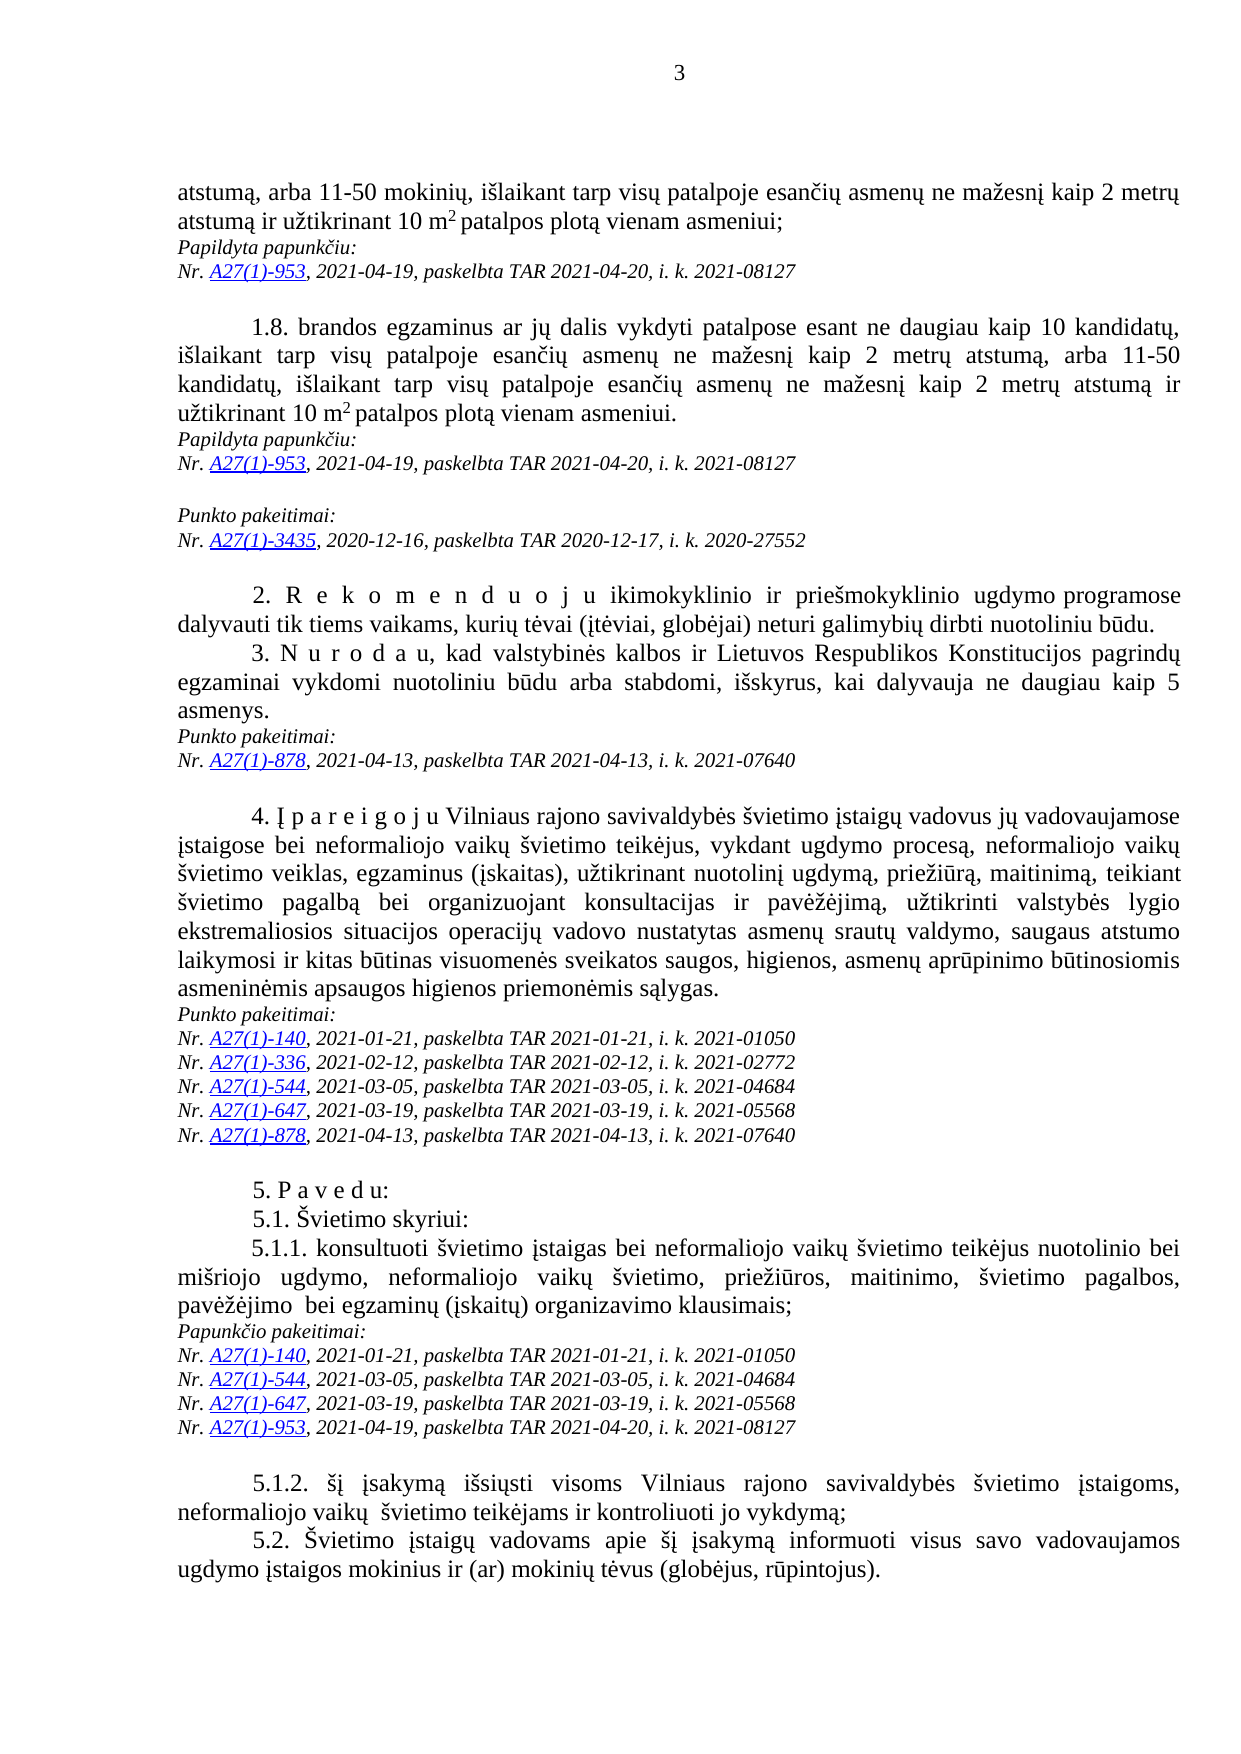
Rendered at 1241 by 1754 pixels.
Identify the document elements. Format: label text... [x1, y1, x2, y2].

text Punkto pakeitimai: [177, 1002, 1181, 1026]
text Papildyta papunkčiu: [177, 427, 1181, 451]
text 4. Į p a r e i g o j u Vilniaus rajono savivaldybės švietimo įstaigų vadovus jų vadovaujamose įstaigose bei neformaliojo vaikų švietimo teikėjus, vykdant ugdymo procesą, neformaliojo vaikų švietimo veiklas, egzaminus (įskaitas), užtikrinant nuotolinį ugdymą, priežiūrą, maitinimą, teikiant švietimo pagalbą bei organizuojant konsultacijas ir pavėžėjimą, užtikrinti valstybės lygio ekstremaliosios situacijos operacijų vadovo nustatytas asmenų srautų valdymo, saugaus atstumo laikymosi ir kitas būtinas visuomenės sveikatos saugos, higienos, asmenų aprūpinimo būtinosiomis asmeninėmis apsaugos higienos priemonėmis sąlygas. [177, 801, 1181, 1002]
text Nr. A27(1)-544, 2021-03-05, paskelbta TAR 2021-03-05, i. k. 2021-04684 [177, 1074, 1181, 1098]
text 5.1. Švietimo skyriui: [177, 1204, 1181, 1233]
text Nr. A27(1)-878, 2021-04-13, paskelbta TAR 2021-04-13, i. k. 2021-07640 [177, 748, 1181, 772]
text Nr. A27(1)-336, 2021-02-12, paskelbta TAR 2021-02-12, i. k. 2021-02772 [177, 1050, 1181, 1074]
text Nr. A27(1)-647, 2021-03-19, paskelbta TAR 2021-03-19, i. k. 2021-05568 [177, 1098, 1181, 1122]
text Punkto pakeitimai: [177, 503, 1181, 527]
text 5. P a v e d u: [177, 1175, 1181, 1204]
text Punkto pakeitimai: [177, 724, 1181, 748]
text 5.1.1. konsultuoti švietimo įstaigas bei neformaliojo vaikų švietimo teikėjus nuotolinio bei mišriojo ugdymo, neformaliojo vaikų švietimo, priežiūros, maitinimo, švietimo pagalbos, pavėžėjimo bei egzaminų (įskaitų) organizavimo klausimais; [177, 1233, 1181, 1319]
text Papunkčio pakeitimai: [177, 1319, 1181, 1343]
text 1.8. brandos egzaminus ar jų dalis vykdyti patalpose esant ne daugiau kaip 10 kandidatų, išlaikant tarp visų patalpoje esančių asmenų ne mažesnį kaip 2 metrų atstumą, arba 11-50 kandidatų, išlaikant tarp visų patalpoje esančių asmenų ne mažesnį kaip 2 metrų atstumą ir užtikrinant 10 m2 patalpos plotą vienam asmeniui. [177, 312, 1181, 427]
text Nr. A27(1)-647, 2021-03-19, paskelbta TAR 2021-03-19, i. k. 2021-05568 [177, 1391, 1181, 1415]
text 2. R e k o m e n d u o j u ikimokyklinio ir priešmokyklinio ugdymo programose dalyvauti tik tiems vaikams, kurių tėvai (įtėviai, globėjai) neturi galimybių dirbti nuotoliniu būdu. [177, 580, 1181, 638]
text Nr. A27(1)-140, 2021-01-21, paskelbta TAR 2021-01-21, i. k. 2021-01050 [177, 1026, 1181, 1050]
text Papildyta papunkčiu: [177, 235, 1181, 259]
text Nr. A27(1)-953, 2021-04-19, paskelbta TAR 2021-04-20, i. k. 2021-08127 [177, 259, 1181, 283]
text Nr. A27(1)-544, 2021-03-05, paskelbta TAR 2021-03-05, i. k. 2021-04684 [177, 1367, 1181, 1391]
text 3. N u r o d a u, kad valstybinės kalbos ir Lietuvos Respublikos Konstitucijos pagrindų egzaminai vykdomi nuotoliniu būdu arba stabdomi, išskyrus, kai dalyvauja ne daugiau kaip 5 asmenys. [177, 638, 1181, 724]
text 5.2. Švietimo įstaigų vadovams apie šį įsakymą informuoti visus savo vadovaujamos ugdymo įstaigos mokinius ir (ar) mokinių tėvus (globėjus, rūpintojus). [177, 1526, 1181, 1583]
text Nr. A27(1)-878, 2021-04-13, paskelbta TAR 2021-04-13, i. k. 2021-07640 [177, 1122, 1181, 1147]
text Nr. A27(1)-953, 2021-04-19, paskelbta TAR 2021-04-20, i. k. 2021-08127 [177, 1415, 1181, 1439]
text Nr. A27(1)-3435, 2020-12-16, paskelbta TAR 2020-12-17, i. k. 2020-27552 [177, 527, 1181, 552]
text Nr. A27(1)-953, 2021-04-19, paskelbta TAR 2021-04-20, i. k. 2021-08127 [177, 451, 1181, 475]
text atstumą, arba 11-50 mokinių, išlaikant tarp visų patalpoje esančių asmenų ne mažesnį kaip 2 metrų atstumą ir užtikrinant 10 m2 patalpos plotą vienam asmeniui; [177, 177, 1181, 235]
text Nr. A27(1)-140, 2021-01-21, paskelbta TAR 2021-01-21, i. k. 2021-01050 [177, 1343, 1181, 1367]
text 5.1.2. šį įsakymą išsiųsti visoms Vilniaus rajono savivaldybės švietimo įstaigoms, neformaliojo vaikų švietimo teikėjams ir kontroliuoti jo vykdymą; [177, 1468, 1181, 1526]
